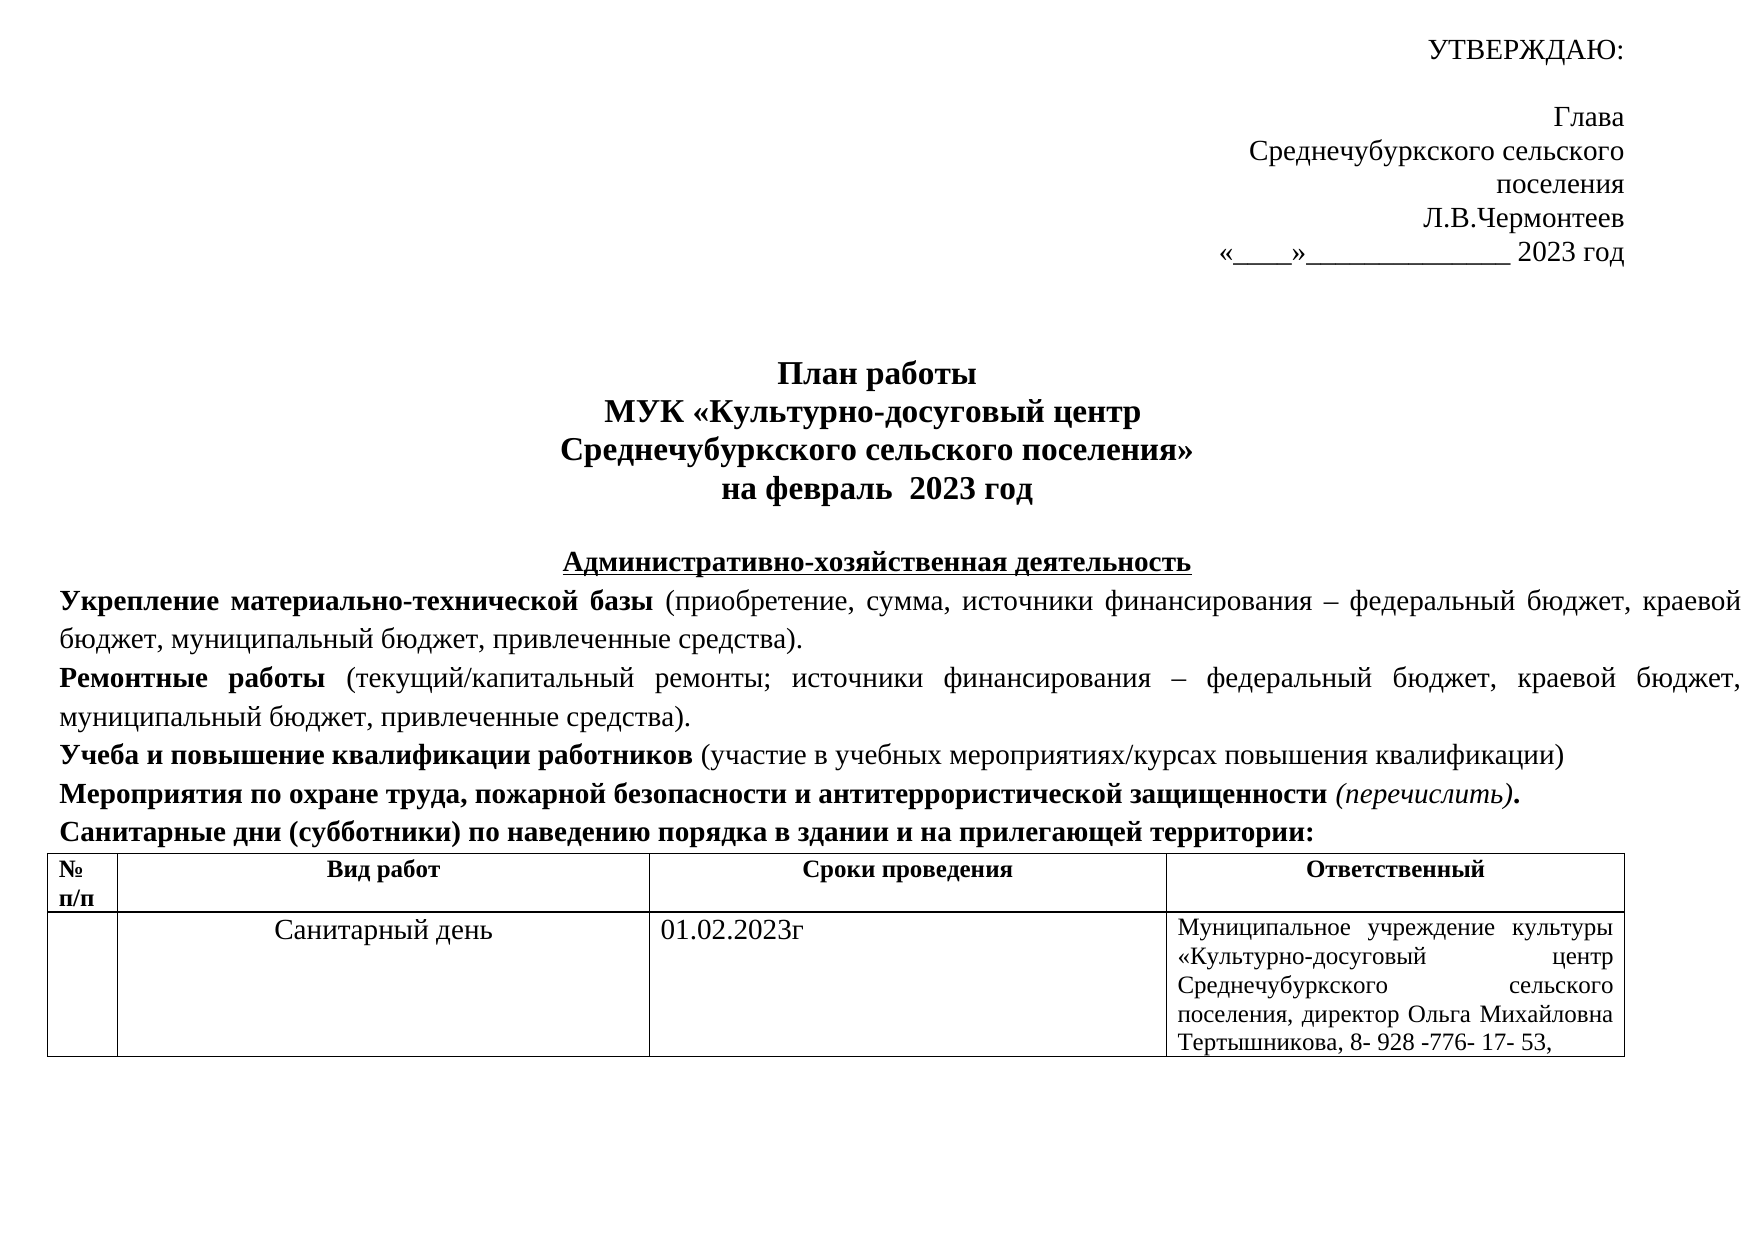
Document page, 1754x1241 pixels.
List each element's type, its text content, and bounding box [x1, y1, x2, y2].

text План работы [59, 353, 1695, 391]
table_cell [48, 913, 117, 1056]
table_header Сроки проведения [650, 854, 1166, 911]
text Укрепление материально-технической базы (приобретение, сумма, источники финансирования – федеральный бюджет, краевой бюджет, муниципальный бюджет, привлеченные средства). [59, 583, 1742, 655]
table_cell 01.02.2023г [650, 913, 1166, 1056]
table_header Вид работ [118, 854, 649, 911]
text Санитарные дни (субботники) по наведению порядка в здании и на прилегающей территории: [59, 814, 1695, 848]
text МУК «Культурно-досуговый центр [59, 391, 1695, 429]
text на февраль 2023 год [59, 468, 1695, 506]
text Среднечубуркского сельского поселения» [59, 429, 1695, 468]
table_header [48, 33, 1122, 301]
text Административно-хозяйственная деятельность [59, 544, 1695, 578]
table_cell Санитарный день [118, 913, 649, 1056]
table_header № п/п [48, 854, 117, 911]
text Учеба и повышение квалификации работников (участие в учебных мероприятиях/курсах повышения квалификации) [59, 737, 1695, 771]
text Мероприятия по охране труда, пожарной безопасности и антитеррористической защищенности (перечислить). [59, 776, 1695, 809]
table_header УТВЕРЖДАЮ: Глава Среднечубуркского сельского поселения Л.В.Чермонтеев «____»______________ 2023 год [1122, 33, 1624, 301]
table_header Ответственный [1167, 854, 1624, 911]
table_cell Муниципальное учреждение культуры «Культурно-досуговый центр Среднечубуркского сельского поселения, директор Ольга Михайловна Тертышникова, 8- 928 -776- 17- 53, [1167, 913, 1624, 1056]
text Ремонтные работы (текущий/капитальный ремонты; источники финансирования – федеральный бюджет, краевой бюджет, муниципальный бюджет, привлеченные средства). [59, 660, 1742, 732]
